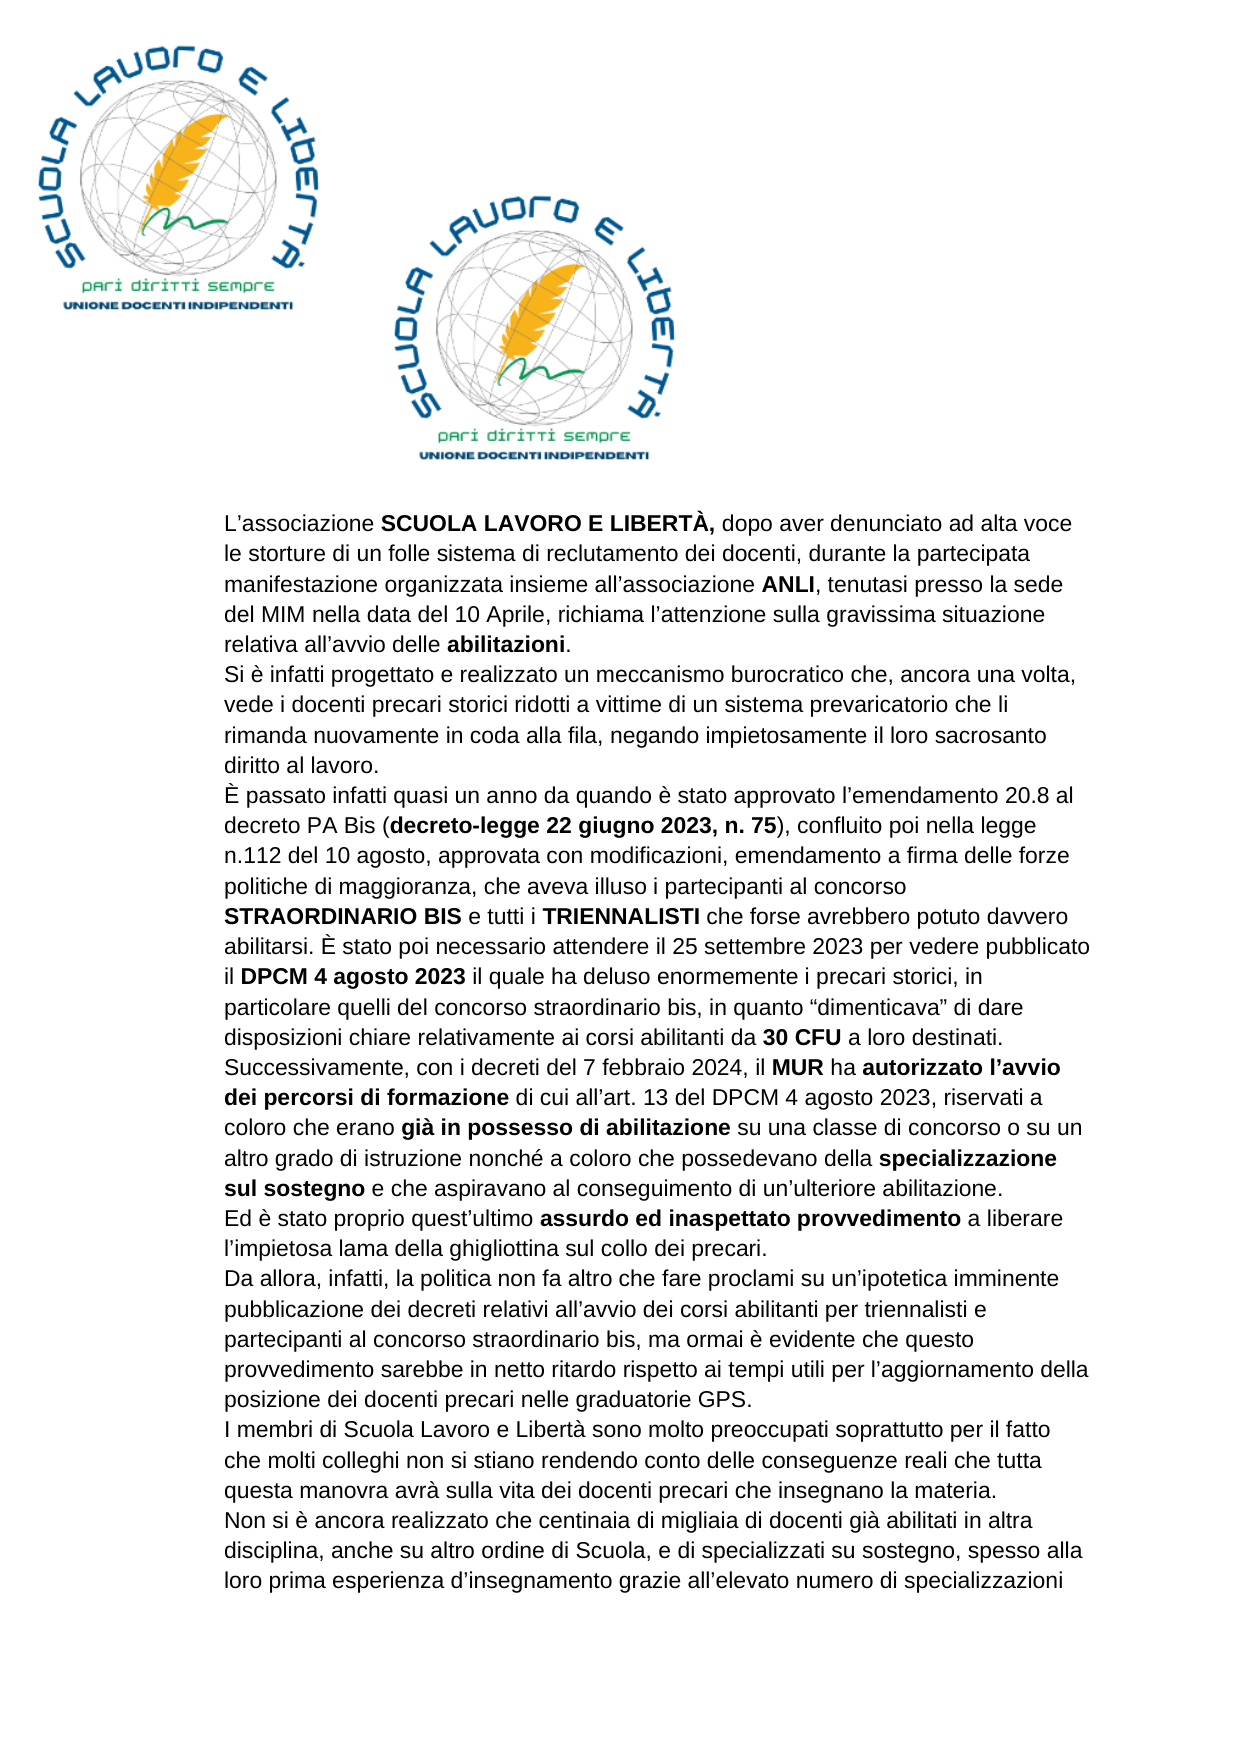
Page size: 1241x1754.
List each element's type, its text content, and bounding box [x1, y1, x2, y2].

text Si è infatti progettato e realizzato un meccanismo burocratico che, ancora una volta, vede i docenti precari storici ridotti a vittime di un sistema prevaricatorio che li rimanda nuovamente in coda alla fila, negando impietosamente il loro sacrosanto diritto al lavoro. [224, 661, 1090, 778]
text L’associazione SCUOLA LAVORO E LIBERTÀ, dopo aver denunciato ad alta voce le storture di un folle sistema di reclutamento dei docenti, durante la partecipata manifestazione organizzata insieme all’associazione ANLI, tenutasi presso la sede del MIM nella data del 10 Aprile, richiama l’attenzione sulla gravissima situazione relativa all’avvio delle abilitazioni. [224, 510, 1090, 657]
text I membri di Scuola Lavoro e Libertà sono molto preoccupati soprattutto per il fatto che molti colleghi non si stiano rendendo conto delle conseguenze reali che tutta questa manovra avrà sulla vita dei docenti precari che insegnano la materia. [224, 1416, 1090, 1503]
text Successivamente, con i decreti del 7 febbraio 2024, il MUR ha autorizzato l’avvio dei percorsi di formazione di cui all’art. 13 del DPCM 4 agosto 2023, riservati a coloro che erano già in possesso di abilitazione su una classe di concorso o su un altro grado di istruzione nonché a coloro che possedevano della specializzazione sul sostegno e che aspiravano al conseguimento di un’ulteriore abilitazione. [224, 1054, 1090, 1201]
picture [0, 0, 713, 507]
text Da allora, infatti, la politica non fa altro che fare proclami su un’ipotetica imminente pubblicazione dei decreti relativi all’avvio dei corsi abilitanti per triennalisti e partecipanti al concorso straordinario bis, ma ormai è evidente che questo provvedimento sarebbe in netto ritardo rispetto ai tempi utili per l’aggiornamento della posizione dei docenti precari nelle graduatorie GPS. [224, 1265, 1090, 1412]
text Ed è stato proprio quest’ultimo assurdo ed inaspettato provvedimento a liberare l’impietosa lama della ghigliottina sul collo dei precari. [224, 1205, 1090, 1261]
text Non si è ancora realizzato che centinaia di migliaia di docenti già abilitati in altra disciplina, anche su altro ordine di Scuola, e di specializzati su sostegno, spesso alla loro prima esperienza d’insegnamento grazie all’elevato numero di specializzazioni [224, 1507, 1090, 1594]
text È passato infatti quasi un anno da quando è stato approvato l’emendamento 20.8 al decreto PA Bis (decreto-legge 22 giugno 2023, n. 75), confluito poi nella legge n.112 del 10 agosto, approvata con modificazioni, emendamento a firma delle forze politiche di maggioranza, che aveva illuso i partecipanti al concorso STRAORDINARIO BIS e tutti i TRIENNALISTI che forse avrebbero potuto davvero abilitarsi. È stato poi necessario attendere il 25 settembre 2023 per vedere pubblicato il DPCM 4 agosto 2023 il quale ha deluso enormemente i precari storici, in particolare quelli del concorso straordinario bis, in quanto “dimenticava” di dare disposizioni chiare relativamente ai corsi abilitanti da 30 CFU a loro destinati. [224, 782, 1090, 1050]
